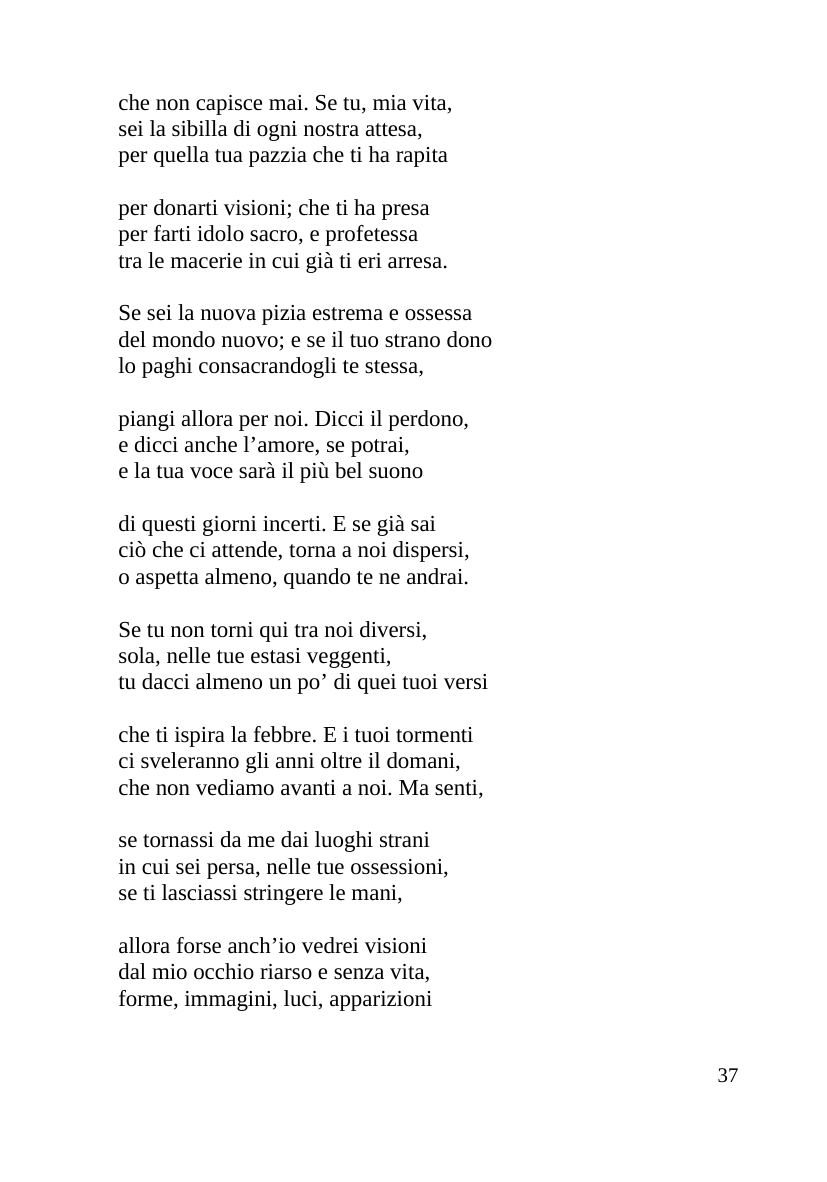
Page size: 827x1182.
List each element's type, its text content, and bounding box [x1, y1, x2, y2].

text piangi allora per noi. Dicci il perdono, [118, 405, 738, 431]
text o aspetta almeno, quando te ne andrai. [118, 563, 738, 589]
text e la tua voce sarà il più bel suono [118, 457, 738, 484]
text forme, immagini, luci, apparizioni [118, 984, 738, 1011]
text tra le macerie in cui già ti eri arresa. [118, 247, 738, 273]
text per quella tua pazzia che ti ha rapita [118, 141, 738, 168]
text ci sveleranno gli anni oltre il domani, [118, 747, 738, 774]
text dal mio occhio riarso e senza vita, [118, 958, 738, 984]
text tu dacci almeno un po’ di quei tuoi versi [118, 668, 738, 695]
text se tornassi da me dai luoghi strani [118, 826, 738, 853]
text se ti lasciassi stringere le mani, [118, 879, 738, 906]
text allora forse anch’io vedrei visioni [118, 932, 738, 958]
text lo paghi consacrandogli te stessa, [118, 352, 738, 378]
text sola, nelle tue estasi veggenti, [118, 642, 738, 668]
text ciò che ci attende, torna a noi dispersi, [118, 537, 738, 563]
text di questi giorni incerti. E se già sai [118, 510, 738, 537]
text che non capisce mai. Se tu, mia vita, [118, 88, 738, 115]
text che non vediamo avanti a noi. Ma senti, [118, 774, 738, 800]
text per farti idolo sacro, e profetessa [118, 220, 738, 247]
text sei la sibilla di ogni nostra attesa, [118, 115, 738, 141]
text per donarti visioni; che ti ha presa [118, 194, 738, 220]
text del mondo nuovo; e se il tuo strano dono [118, 326, 738, 352]
text Se sei la nuova pizia estrema e ossessa [118, 299, 738, 326]
text Se tu non torni qui tra noi diversi, [118, 616, 738, 642]
text che ti ispira la febbre. E i tuoi tormenti [118, 721, 738, 747]
text in cui sei persa, nelle tue ossessioni, [118, 853, 738, 879]
text e dicci anche l’amore, se potrai, [118, 431, 738, 457]
